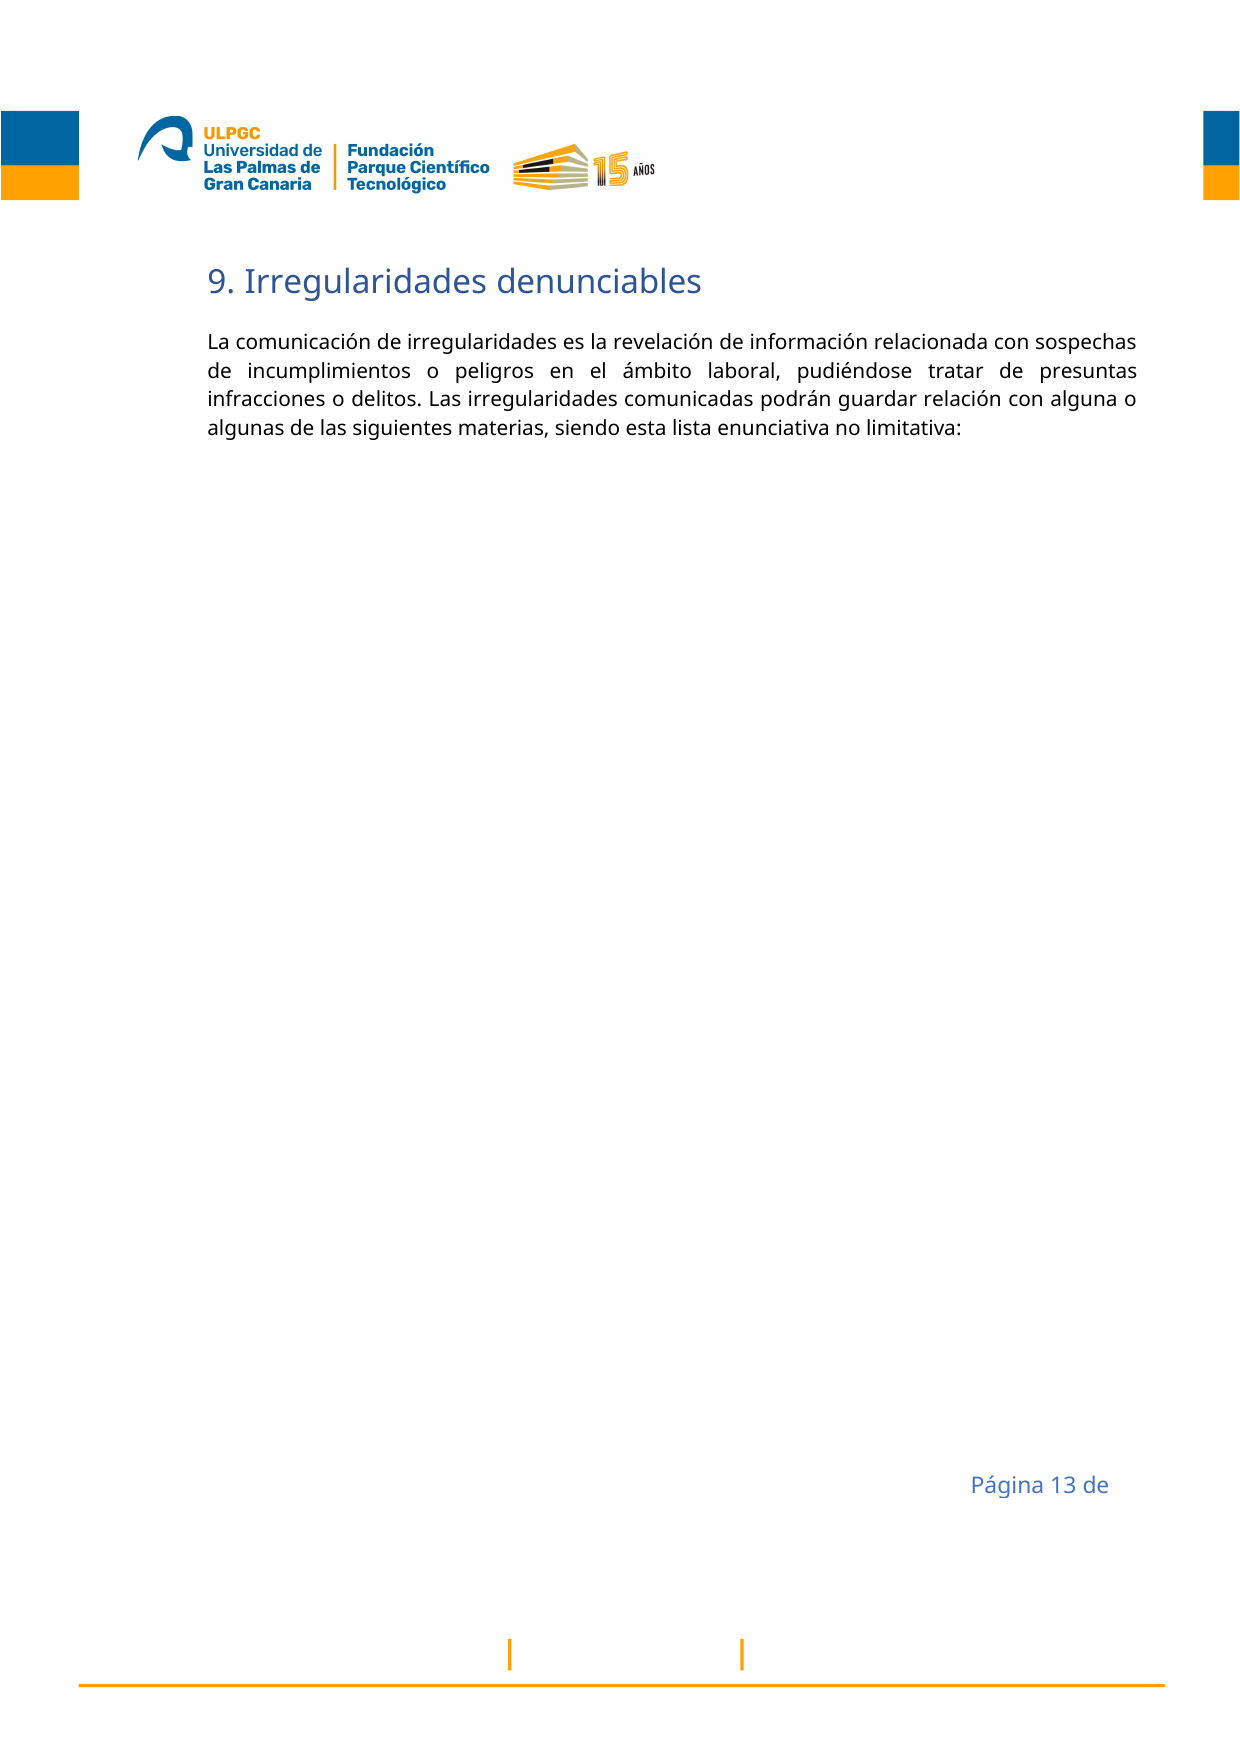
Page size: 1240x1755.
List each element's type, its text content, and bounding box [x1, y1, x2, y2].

list Irregularidades denunciables [207, 258, 1195, 303]
text La comunicación de irregularidades es la revelación de información relacionada con sospechas de incumplimientos o peligros en el ámbito laboral, pudiéndose tratar de presuntas infracciones o delitos. Las irregularidades comunicadas podrán guardar relación con alguna o algunas de las siguientes materias, siendo esta lista enunciativa no limitativa: [207, 327, 1138, 441]
